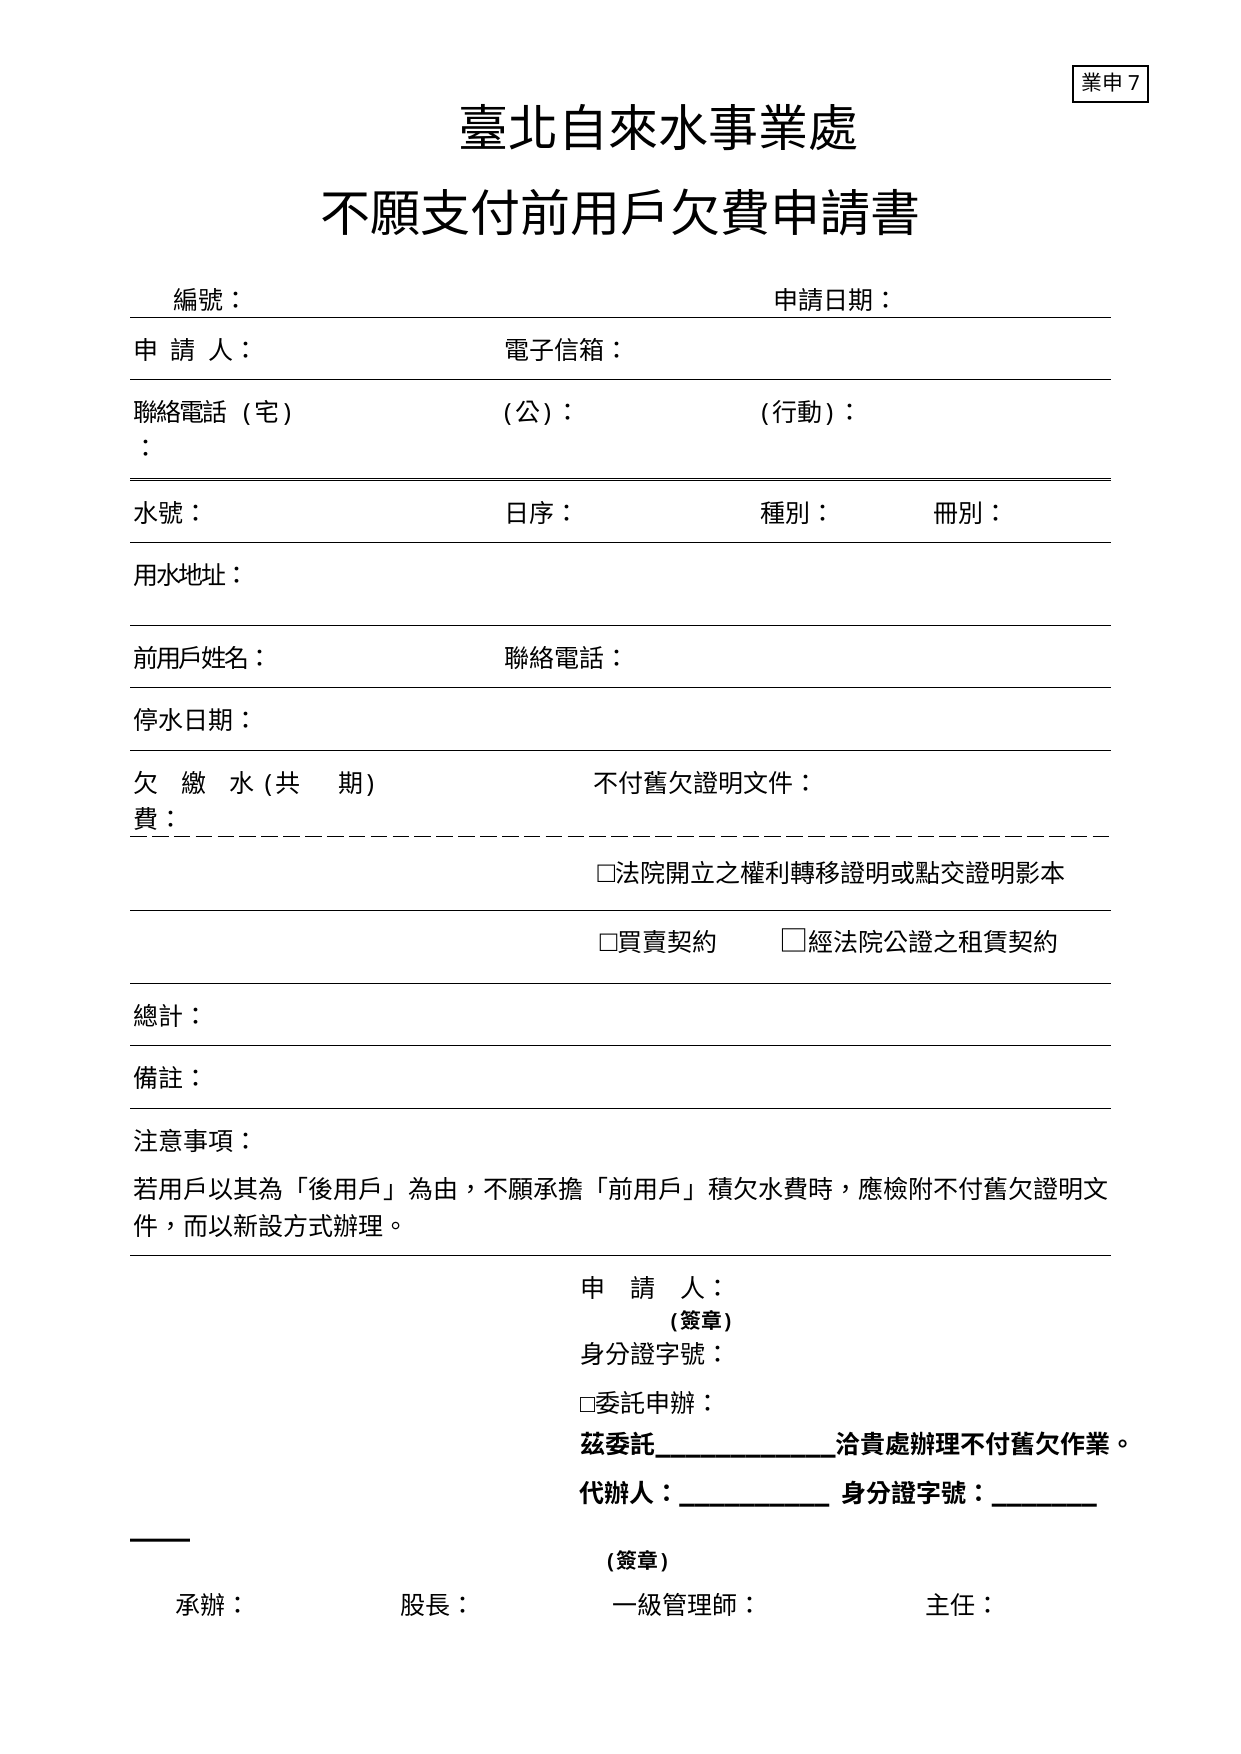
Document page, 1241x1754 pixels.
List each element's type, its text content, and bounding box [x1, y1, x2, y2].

table_cell [1011, 380, 1111, 477]
table_cell [843, 543, 998, 625]
table_cell [283, 481, 501, 542]
text 業申7 [1074, 67, 1147, 97]
table_cell 備註： [130, 1046, 1111, 1107]
table_cell [728, 543, 843, 625]
table_cell 冊別： [856, 481, 1011, 542]
table_cell 欠繳水費： [130, 751, 257, 836]
table_header 申 請 人： [130, 318, 283, 379]
table_header [728, 318, 843, 379]
table_cell 用水地址： [130, 543, 283, 625]
table_cell (行動)： [754, 380, 889, 477]
table_cell 不付舊欠證明文件： [578, 751, 1111, 836]
table_cell 聯絡電話 (宅) ： [130, 380, 298, 477]
text (簽章) [430, 1304, 1110, 1335]
table_cell [1011, 481, 1111, 542]
table_cell [998, 543, 1111, 625]
table_cell 種別： [740, 481, 856, 542]
table_header [283, 318, 501, 379]
table_cell (共 期) [258, 751, 578, 836]
table_cell [792, 688, 843, 749]
table_cell □法院開立之權利轉移證明或點交證明影本 [578, 836, 1111, 910]
table_cell 停水日期： [130, 688, 283, 749]
text 身分證字號： [430, 1335, 1110, 1371]
table_cell 日序： [501, 481, 740, 542]
table_header [843, 318, 998, 379]
table_cell □買賣契約 □經法院公證之租賃契約 [130, 911, 1111, 983]
table_header [636, 318, 728, 379]
table_header 電子信箱： [501, 318, 636, 379]
text 承辦： 股長： 一級管理師： 主任： [130, 1574, 1110, 1624]
table_cell [130, 836, 578, 910]
table_cell 注意事項： 若用戶以其為「後用戶」為由，不願承擔「前用戶」積欠水費時，應檢附不付舊欠證明文件，而以新設方式辦理。 [130, 1109, 1111, 1255]
text 臺北自來水事業處 [1074, 97, 1147, 101]
text (簽章) [580, 1544, 1110, 1574]
text 臺北自來水事業處 [188, 89, 1110, 161]
text 編號： 申請日期： [174, 280, 1110, 317]
table_cell [283, 688, 549, 749]
text □委託申辦： [430, 1383, 1110, 1420]
table_cell 總計： [130, 984, 1111, 1045]
table_cell [549, 688, 792, 749]
table_cell (公)： [497, 380, 648, 477]
text 申 請 人： [430, 1268, 1110, 1304]
table_cell [283, 543, 501, 625]
table_cell [648, 380, 754, 477]
table_cell [998, 626, 1111, 687]
table_cell [843, 626, 998, 687]
text 代辦人：__________ 身分證字號：___________ [130, 1474, 1110, 1544]
table_cell 前用戶姓名： [130, 626, 283, 687]
table_cell [728, 626, 843, 687]
table_cell 聯絡電話： [501, 626, 728, 687]
table_cell [298, 380, 497, 477]
table_cell [843, 688, 1111, 749]
table_cell [889, 380, 1011, 477]
table_cell [283, 626, 501, 687]
table_cell [501, 543, 728, 625]
table_header [998, 318, 1111, 379]
table_cell 水號： [130, 481, 283, 542]
text 茲委託____________洽貴處辦理不付舊欠作業。 [146, 1420, 1110, 1461]
text 不願支付前用戶欠費申請書 [126, 174, 1110, 246]
